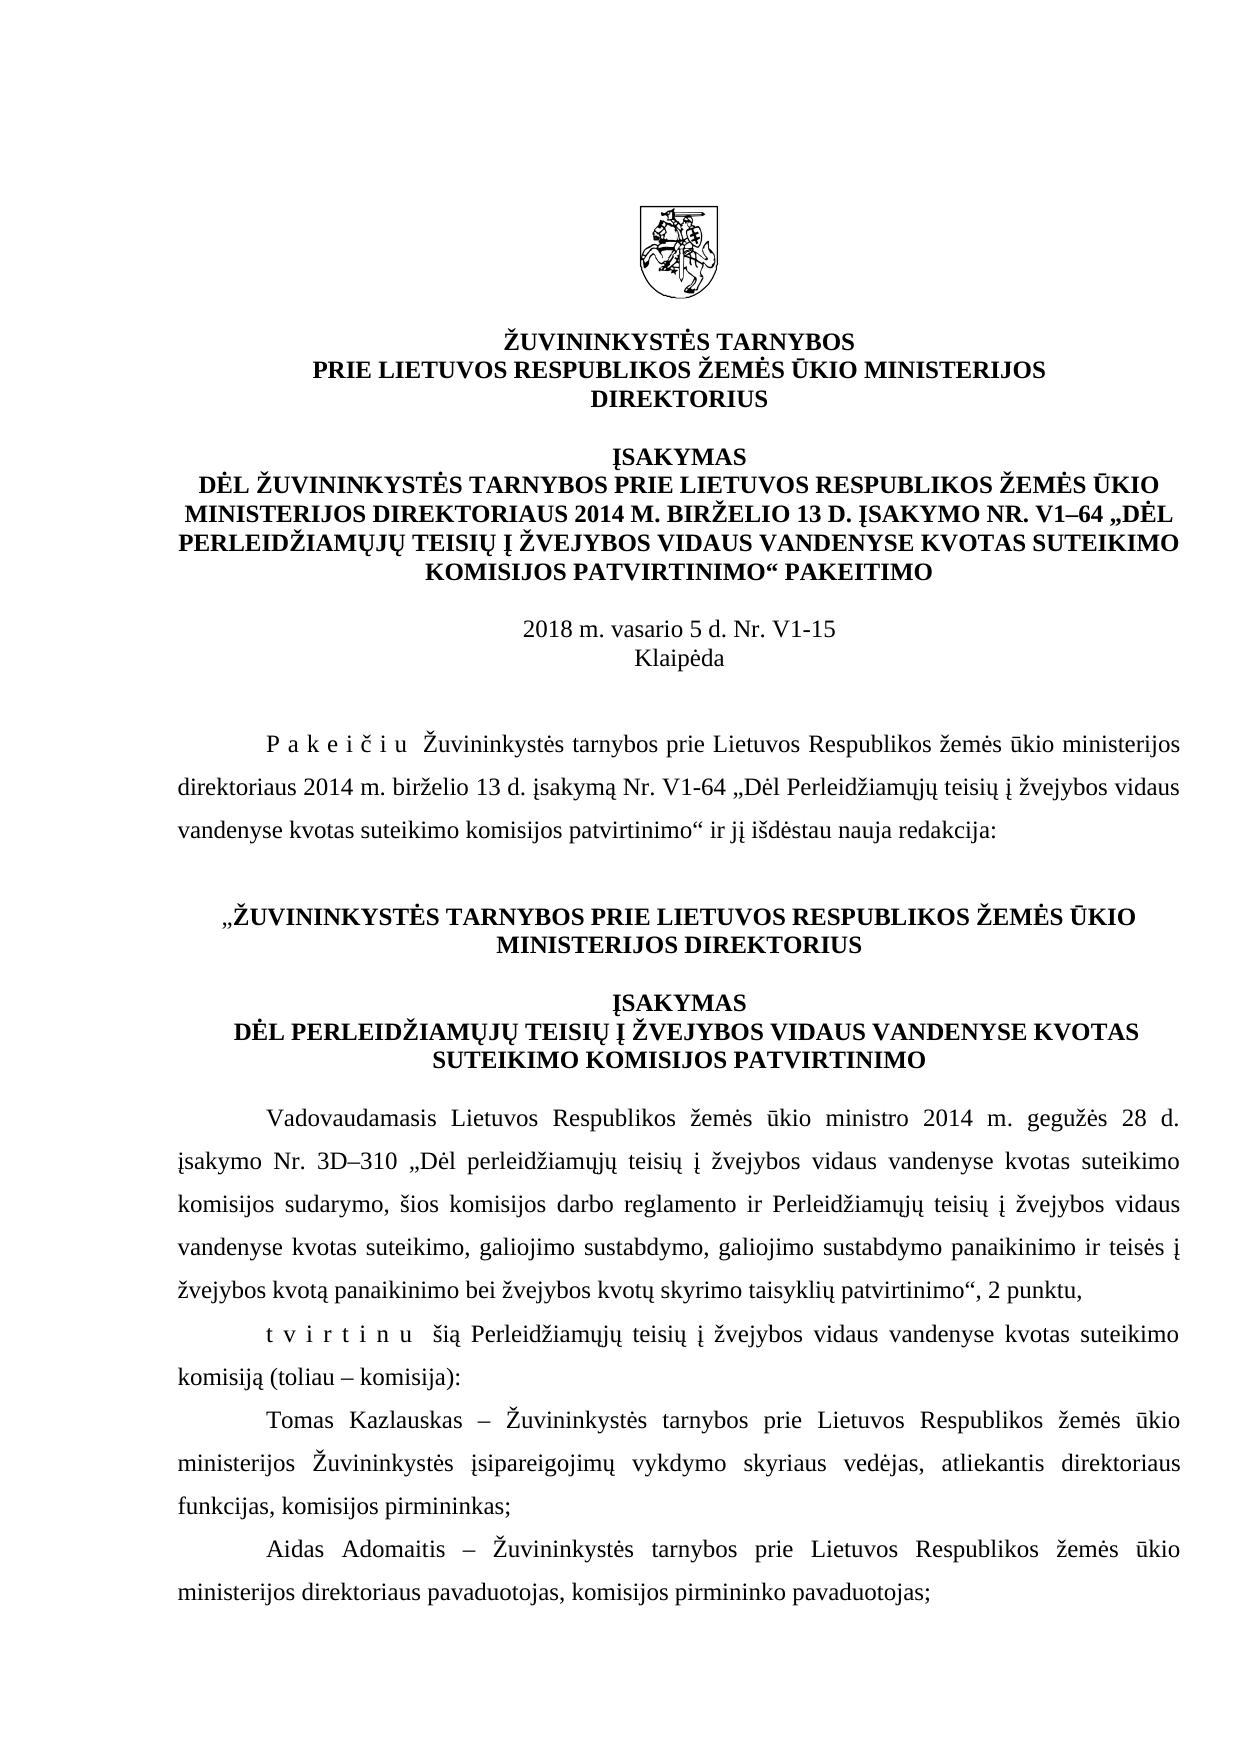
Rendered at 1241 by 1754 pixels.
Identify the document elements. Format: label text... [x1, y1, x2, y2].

text Aidas Adomaitis – Žuvininkystės tarnybos prie Lietuvos Respublikos žemės ūkio ministerijos direktoriaus pavaduotojas, komisijos pirmininko pavaduotojas; [177, 1534, 1181, 1606]
text P a k e i č i u Žuvininkystės tarnybos prie Lietuvos Respublikos žemės ūkio ministerijos direktoriaus 2014 m. birželio 13 d. įsakymą Nr. V1-64 „Dėl Perleidžiamųjų teisių į žvejybos vidaus vandenyse kvotas suteikimo komisijos patvirtinimo“ ir jį išdėstau nauja redakcija: [177, 729, 1181, 844]
text ĮSAKYMAS [177, 442, 1181, 471]
text „ŽUVININKYSTĖS TARNYBOS PRIE LIETUVOS RESPUBLIKOS ŽEMĖS ŪKIO MINISTERIJOS DIREKTORIUS [177, 902, 1181, 959]
text ŽUVININKYSTĖS TARNYBOS [177, 327, 1181, 356]
text DĖL PERLEIDŽIAMŲJŲ TEISIŲ Į ŽVEJYBOS VIDAUS VANDENYSE KVOTAS SUTEIKIMO KOMISIJOS PATVIRTINIMO [177, 1017, 1181, 1074]
text t v i r t i n u šią Perleidžiamųjų teisių į žvejybos vidaus vandenyse kvotas suteikimo komisiją (toliau – komisija): [177, 1319, 1181, 1391]
text DĖL ŽUVININKYSTĖS TARNYBOS PRIE LIETUVOS RESPUBLIKOS ŽEMĖS ŪKIO MINISTERIJOS DIREKTORIAUS 2014 M. BIRŽELIO 13 D. ĮSAKYMO NR. V1–64 „DĖL PERLEIDŽIAMŲJŲ TEISIŲ Į ŽVEJYBOS VIDAUS VANDENYSE KVOTAS SUTEIKIMO KOMISIJOS PATVIRTINIMO“ PAKEITIMO [177, 471, 1181, 586]
text 2018 m. vasario 5 d. Nr. V1-15 [177, 614, 1181, 643]
text DIREKTORIUS [177, 384, 1181, 413]
text PRIE LIETUVOS RESPUBLIKOS ŽEMĖS ŪKIO MINISTERIJOS [177, 356, 1181, 384]
text ĮSAKYMAS [177, 988, 1181, 1017]
text Vadovaudamasis Lietuvos Respublikos žemės ūkio ministro 2014 m. gegužės 28 d. įsakymo Nr. 3D–310 „Dėl perleidžiamųjų teisių į žvejybos vidaus vandenyse kvotas suteikimo komisijos sudarymo, šios komisijos darbo reglamento ir Perleidžiamųjų teisių į žvejybos vidaus vandenyse kvotas suteikimo, galiojimo sustabdymo, galiojimo sustabdymo panaikinimo ir teisės į žvejybos kvotą panaikinimo bei žvejybos kvotų skyrimo taisyklių patvirtinimo“, 2 punktu, [177, 1103, 1181, 1304]
text Klaipėda [177, 643, 1181, 672]
text Tomas Kazlauskas – Žuvininkystės tarnybos prie Lietuvos Respublikos žemės ūkio ministerijos Žuvininkystės įsipareigojimų vykdymo skyriaus vedėjas, atliekantis direktoriaus funkcijas, komisijos pirmininkas; [177, 1405, 1181, 1520]
